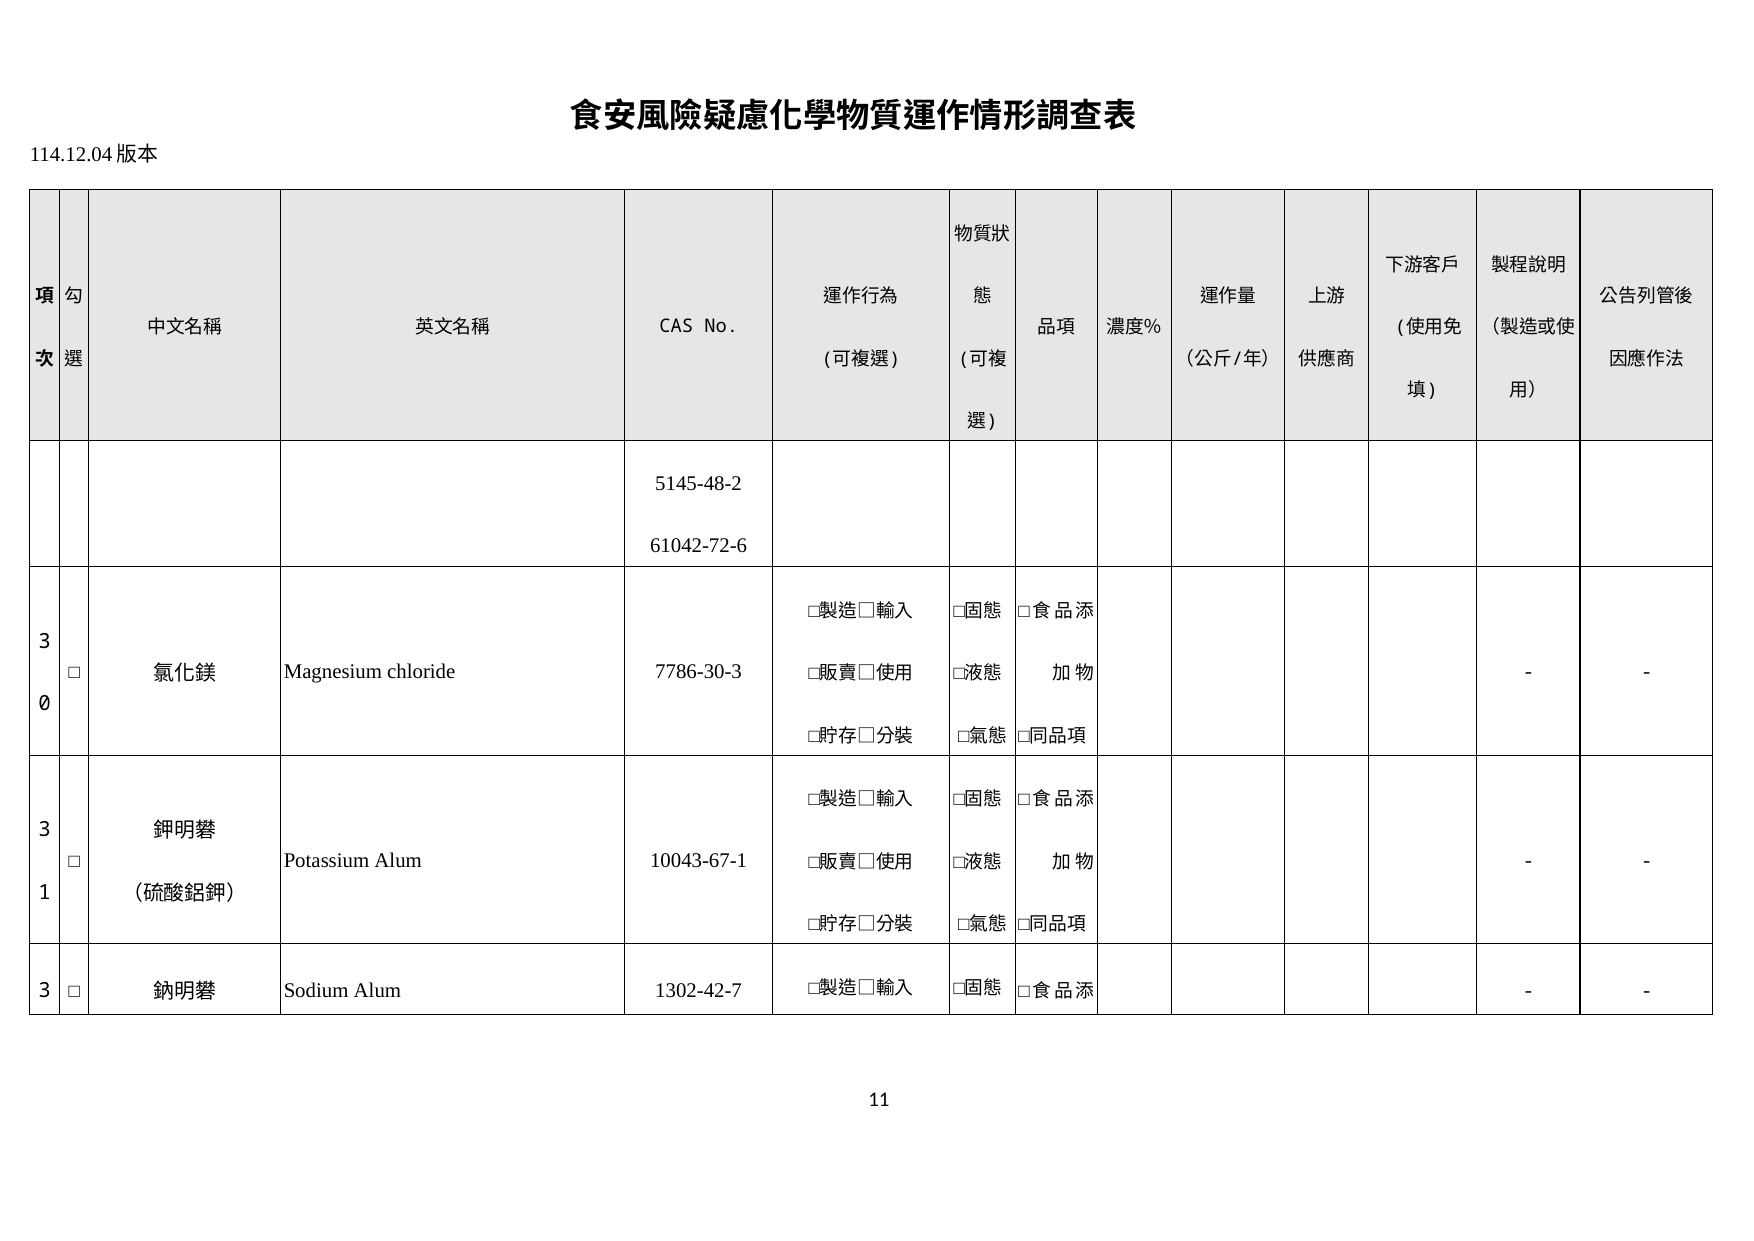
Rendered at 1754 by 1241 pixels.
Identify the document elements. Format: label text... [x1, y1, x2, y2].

table_cell □ [60, 756, 88, 943]
table_cell 氯化鎂 [89, 567, 280, 755]
table_cell □製造□輸入 □販賣□使用 □貯存□分裝 [773, 756, 949, 943]
table_cell □固態 [950, 944, 1015, 1014]
table_cell 鉀明礬 （硫酸鋁鉀） [89, 756, 280, 943]
table_cell [1285, 944, 1368, 1014]
table_cell [1172, 944, 1284, 1014]
table_cell 1302-42-7 [625, 944, 772, 1014]
table_cell 3 [30, 944, 59, 1014]
table_cell [1098, 567, 1171, 755]
table_cell 31 [30, 756, 59, 943]
table_cell [1098, 756, 1171, 943]
table_cell - [1477, 567, 1579, 755]
table_header 運作量 （公斤/年） [1172, 190, 1284, 440]
table_cell - [1581, 441, 1712, 566]
table_cell 30 [30, 567, 59, 755]
table_cell □食品添 加物 □同品項 [1016, 756, 1097, 943]
table_cell □製造□輸入 [773, 944, 949, 1014]
table_header 中文名稱 [89, 190, 280, 440]
table_cell [1172, 567, 1284, 755]
table_cell [1285, 756, 1368, 943]
table_cell [950, 441, 1015, 566]
table_cell - [1581, 944, 1712, 1014]
table_header 品項 [1016, 190, 1097, 440]
table_cell [281, 441, 624, 566]
table_header 公告列管後 因應作法 [1581, 190, 1712, 440]
table_cell [1098, 441, 1171, 566]
table_cell □食品添 [1016, 944, 1097, 1014]
table_header 運作行為 (可複選) [773, 190, 949, 440]
table_header 上游 供應商 [1285, 190, 1368, 440]
table_cell [60, 441, 88, 566]
table_header 英文名稱 [281, 190, 624, 440]
table_cell [1369, 944, 1476, 1014]
table_cell 7786-30-3 [625, 567, 772, 755]
table_cell [30, 441, 59, 566]
table_cell - [1477, 944, 1579, 1014]
table_header 項次 [30, 190, 59, 440]
table_cell 5145-48-2 61042-72-6 [625, 441, 772, 566]
table_cell [1369, 441, 1476, 566]
table_cell [1369, 567, 1476, 755]
table_cell - [1477, 756, 1579, 943]
table_header 下游客戶 (使用免填) [1369, 190, 1476, 440]
table_cell [89, 441, 280, 566]
table_cell [1369, 756, 1476, 943]
table_cell [1285, 567, 1368, 755]
table_cell 鈉明礬 [89, 944, 280, 1014]
table_header 物質狀態 (可複選) [950, 190, 1015, 440]
table_cell □ [60, 944, 88, 1014]
table_cell □製造□輸入 □販賣□使用 □貯存□分裝 [773, 567, 949, 755]
table_cell □ [60, 567, 88, 755]
table_cell [1016, 441, 1097, 566]
table_cell □食品添 加物 □同品項 [1016, 567, 1097, 755]
table_header CAS No. [625, 190, 772, 440]
table_cell - [1581, 756, 1712, 943]
table_cell [1285, 441, 1368, 566]
table_header 勾選 [60, 190, 88, 440]
table_cell [773, 441, 949, 566]
table_header 濃度％ [1098, 190, 1171, 440]
table_cell 10043-67-1 [625, 756, 772, 943]
table_cell □固態 □液態 □氣態 [950, 756, 1015, 943]
table_cell Potassium Alum [281, 756, 624, 943]
table_header 製程說明 （製造或使用） [1477, 190, 1579, 440]
table_cell [1098, 944, 1171, 1014]
table_cell Magnesium chloride [281, 567, 624, 755]
table_cell [1172, 756, 1284, 943]
table_cell Sodium Alum [281, 944, 624, 1014]
table_cell [1172, 441, 1284, 566]
table_cell □固態 □液態 □氣態 [950, 567, 1015, 755]
table_cell - [1581, 567, 1712, 755]
table_cell - [1477, 441, 1579, 566]
